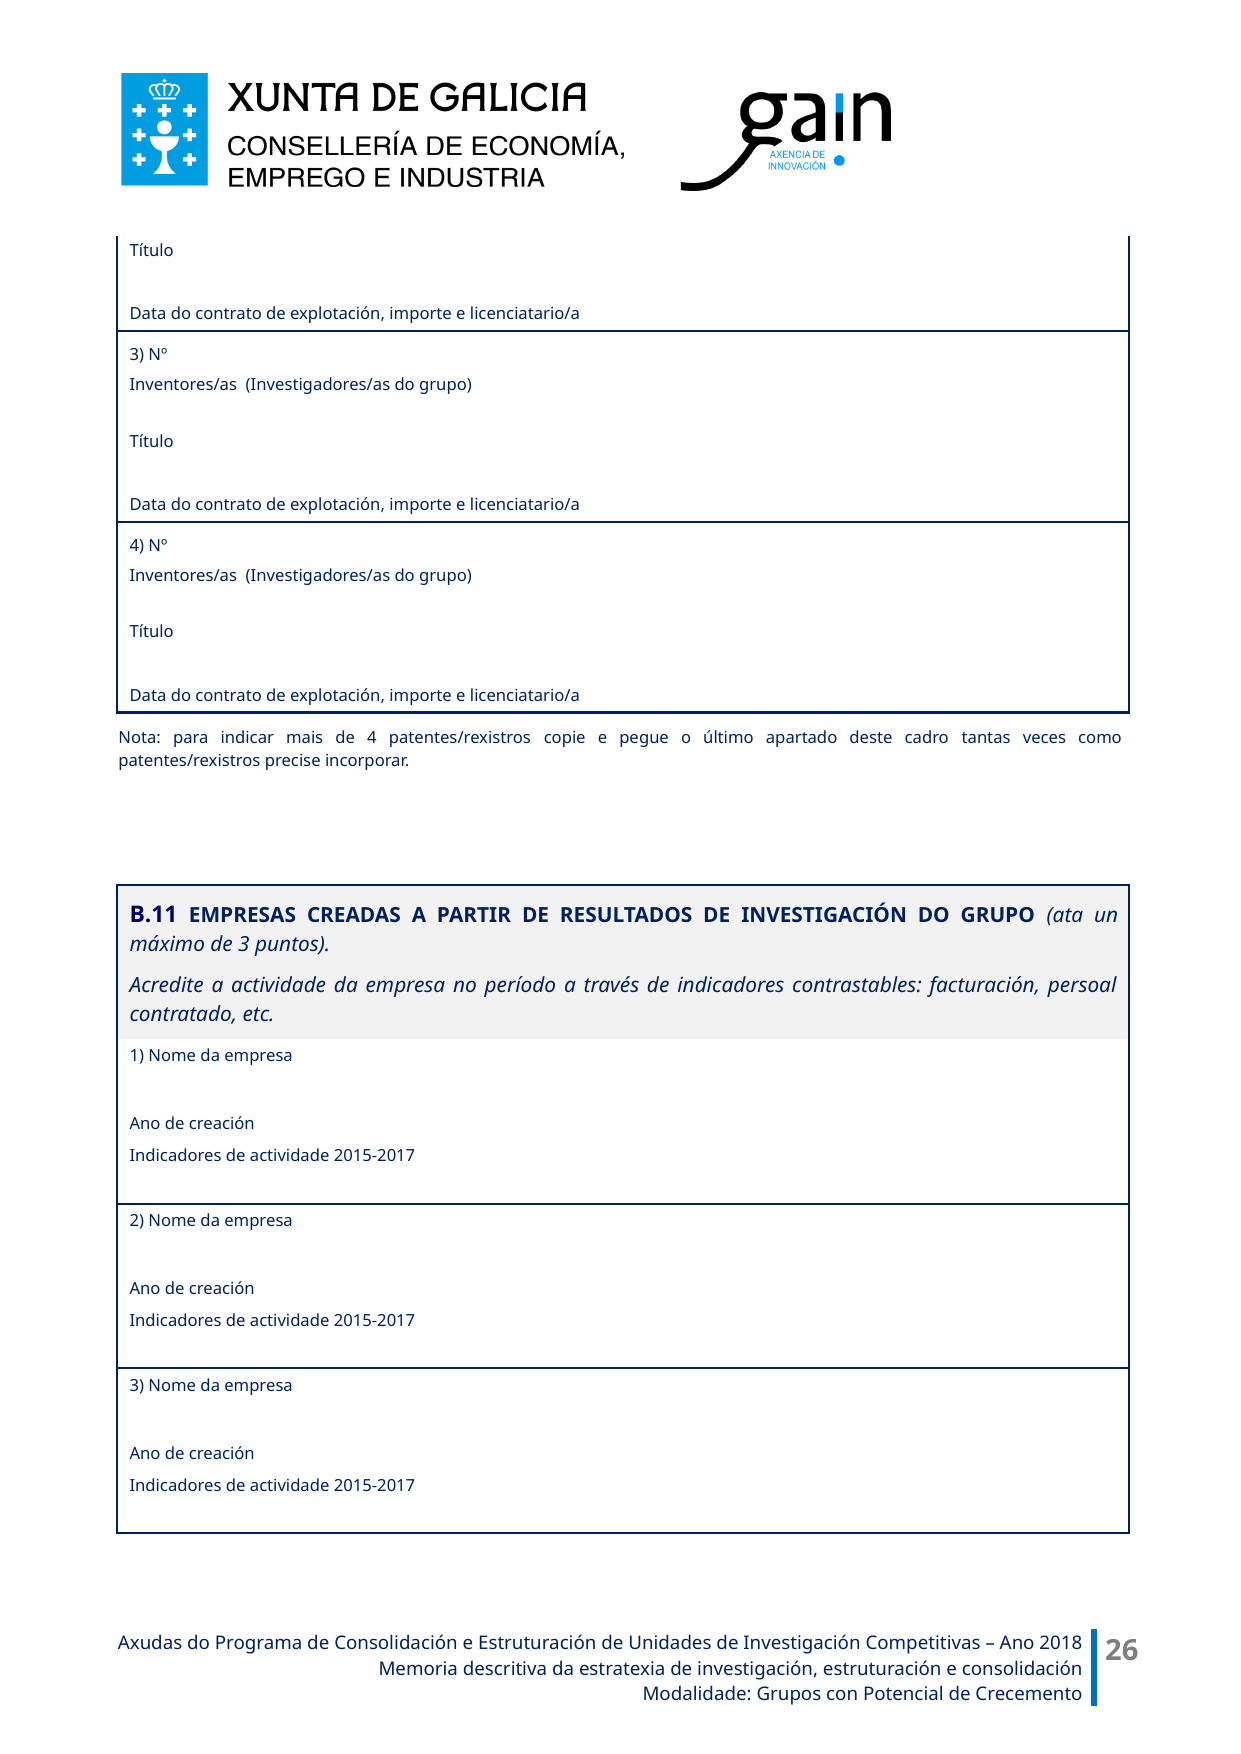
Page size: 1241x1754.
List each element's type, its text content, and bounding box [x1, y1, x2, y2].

table_cell Data do contrato de explotación, importe e licenciatario/a [118, 293, 1128, 330]
table_cell Título [118, 427, 1128, 484]
table_cell Título [118, 236, 1128, 293]
table_cell Data do contrato de explotación, importe e licenciatario/a [118, 484, 1128, 521]
table_cell 2) Nome da empresa [118, 1205, 1128, 1268]
table_cell Inventores/as (Investigadores/as do grupo) [118, 370, 1128, 427]
table_cell 3) Nº [118, 332, 1128, 370]
table_cell Título [118, 618, 1128, 675]
table_cell Indicadores de actividade 2015-2017 [118, 1469, 1128, 1532]
table_cell Ano de creación [118, 1103, 1128, 1139]
table_header B.11 EMPRESAS CREADAS A PARTIR DE RESULTADOS DE INVESTIGACIÓN DO GRUPO (ata un máximo de 3 puntos). Acredite a actividade da empresa no período a través de indicadores contrastables: facturación, persoal contratado, etc. [118, 886, 1128, 1039]
table_cell Inventores/as (Investigadores/as do grupo) [118, 561, 1128, 618]
table_cell 4) Nº [118, 523, 1128, 561]
table_cell Ano de creación [118, 1268, 1128, 1304]
table_cell Data do contrato de explotación, importe e licenciatario/a [118, 675, 1128, 711]
table_cell 3) Nome da empresa [118, 1369, 1128, 1433]
text Nota: para indicar mais de 4 patentes/rexistros copie e pegue o último apartado deste cadro tantas veces como patentes/rexistros precise incorporar. [118, 726, 1122, 771]
table_cell Ano de creación [118, 1433, 1128, 1469]
table_cell Indicadores de actividade 2015-2017 [118, 1139, 1128, 1202]
table_cell Indicadores de actividade 2015-2017 [118, 1304, 1128, 1367]
table_cell 1) Nome da empresa [118, 1040, 1128, 1103]
